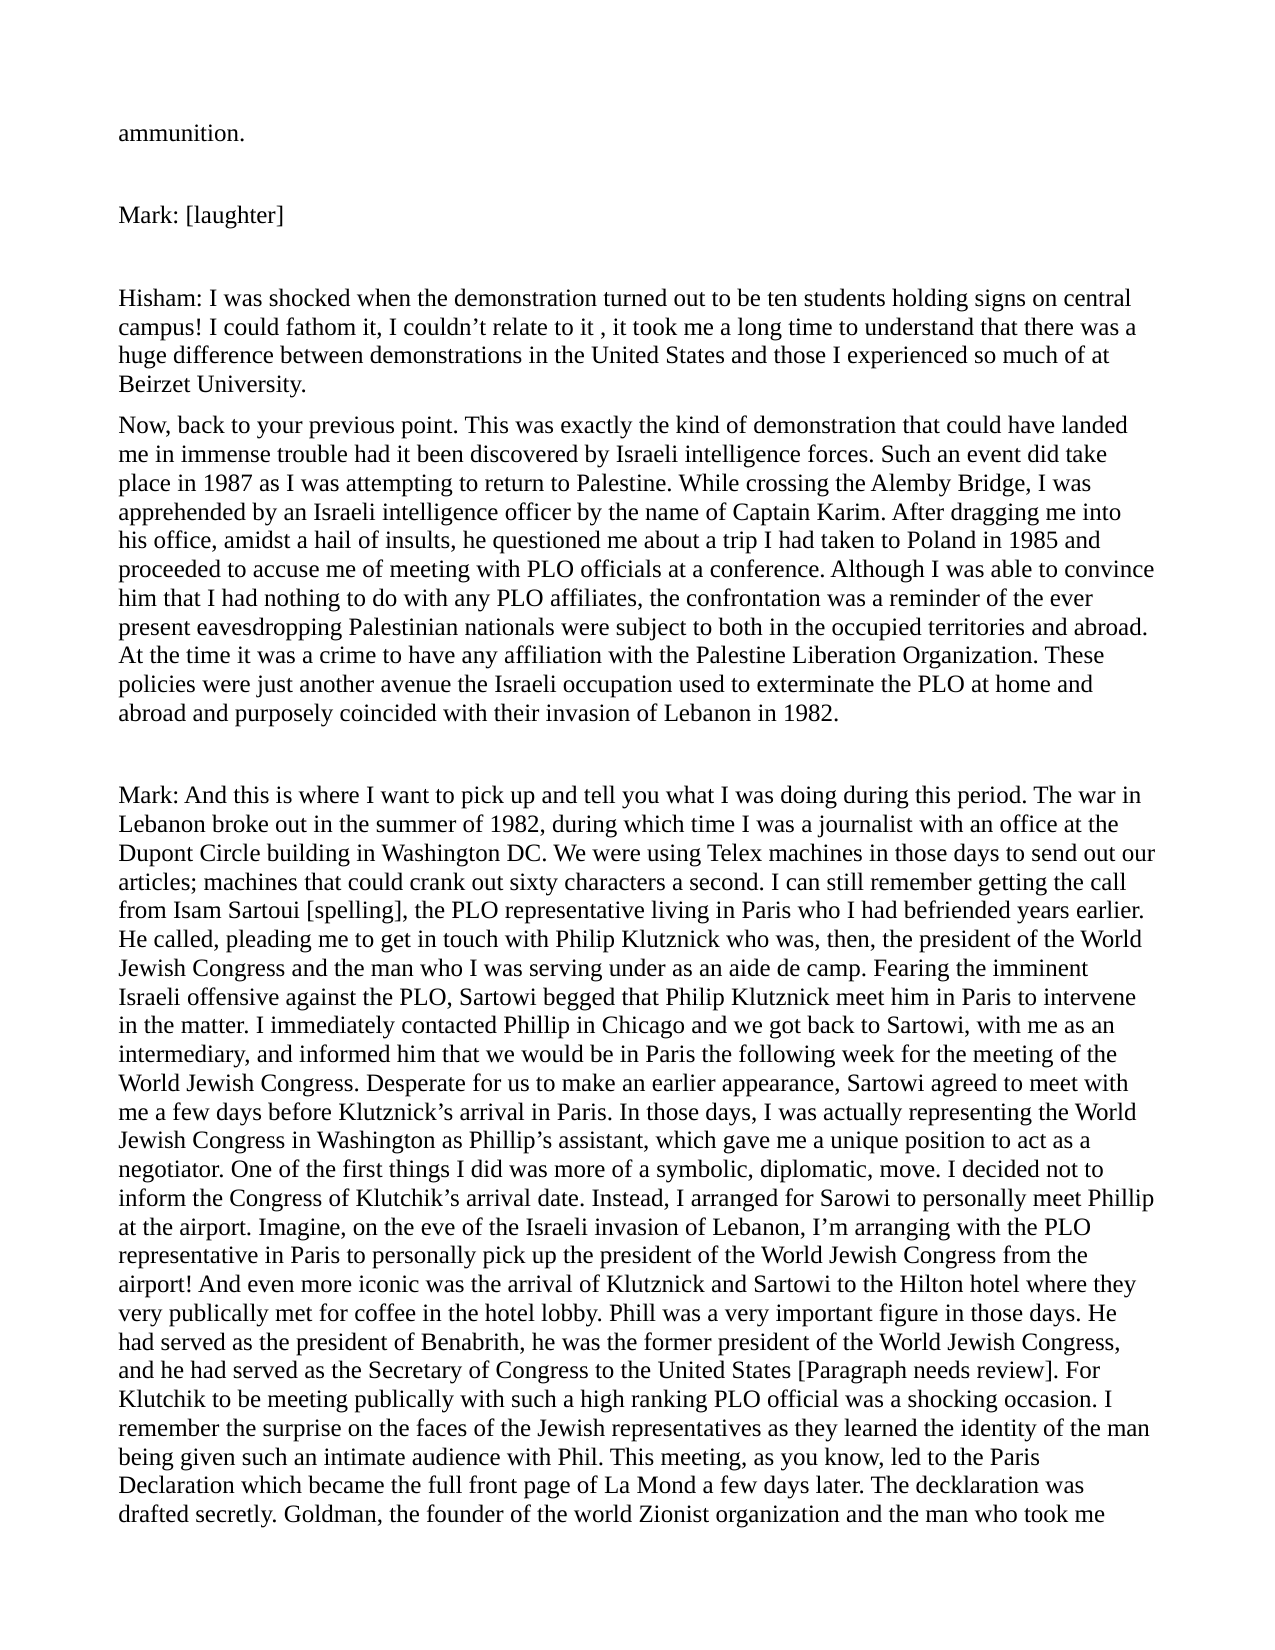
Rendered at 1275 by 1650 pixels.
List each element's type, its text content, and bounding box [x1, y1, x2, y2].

text ammunition. [118, 118, 1157, 147]
text Hisham: I was shocked when the demonstration turned out to be ten students holding signs on central campus! I could fathom it, I couldn’t relate to it , it took me a long time to understand that there was a huge difference between demonstrations in the United States and those I experienced so much of at Beirzet University. [118, 283, 1157, 398]
text Now, back to your previous point. This was exactly the kind of demonstration that could have landed me in immense trouble had it been discovered by Israeli intelligence forces. Such an event did take place in 1987 as I was attempting to return to Palestine. While crossing the Alemby Bridge, I was apprehended by an Israeli intelligence officer by the name of Captain Karim. After dragging me into his office, amidst a hail of insults, he questioned me about a trip I had taken to Poland in 1985 and proceeded to accuse me of meeting with PLO officials at a conference. Although I was able to convince him that I had nothing to do with any PLO affiliates, the confrontation was a reminder of the ever present eavesdropping Palestinian nationals were subject to both in the occupied territories and abroad. At the time it was a crime to have any affiliation with the Palestine Liberation Organization. These policies were just another avenue the Israeli occupation used to exterminate the PLO at home and abroad and purposely coincided with their invasion of Lebanon in 1982. [118, 411, 1157, 727]
text Mark: And this is where I want to pick up and tell you what I was doing during this period. The war in Lebanon broke out in the summer of 1982, during which time I was a journalist with an office at the Dupont Circle building in Washington DC. We were using Telex machines in those days to send out our articles; machines that could crank out sixty characters a second. I can still remember getting the call from Isam Sartoui [spelling], the PLO representative living in Paris who I had befriended years earlier. He called, pleading me to get in touch with Philip Klutznick who was, then, the president of the World Jewish Congress and the man who I was serving under as an aide de camp. Fearing the imminent Israeli offensive against the PLO, Sartowi begged that Philip Klutznick meet him in Paris to intervene in the matter. I immediately contacted Phillip in Chicago and we got back to Sartowi, with me as an intermediary, and informed him that we would be in Paris the following week for the meeting of the World Jewish Congress. Desperate for us to make an earlier appearance, Sartowi agreed to meet with me a few days before Klutznick’s arrival in Paris. In those days, I was actually representing the World Jewish Congress in Washington as Phillip’s assistant, which gave me a unique position to act as a negotiator. One of the first things I did was more of a symbolic, diplomatic, move. I decided not to inform the Congress of Klutchik’s arrival date. Instead, I arranged for Sarowi to personally meet Phillip at the airport. Imagine, on the eve of the Israeli invasion of Lebanon, I’m arranging with the PLO representative in Paris to personally pick up the president of the World Jewish Congress from the airport! And even more iconic was the arrival of Klutznick and Sartowi to the Hilton hotel where they very publically met for coffee in the hotel lobby. Phill was a very important figure in those days. He had served as the president of Benabrith, he was the former president of the World Jewish Congress, and he had served as the Secretary of Congress to the United States [Paragraph needs review]. For Klutchik to be meeting publically with such a high ranking PLO official was a shocking occasion. I remember the surprise on the faces of the Jewish representatives as they learned the identity of the man being given such an intimate audience with Phil. This meeting, as you know, led to the Paris Declaration which became the full front page of La Mond a few days later. The decklaration was drafted secretly. Goldman, the founder of the world Zionist organization and the man who took me [118, 781, 1157, 1528]
text Mark: [laughter] [118, 201, 1157, 229]
